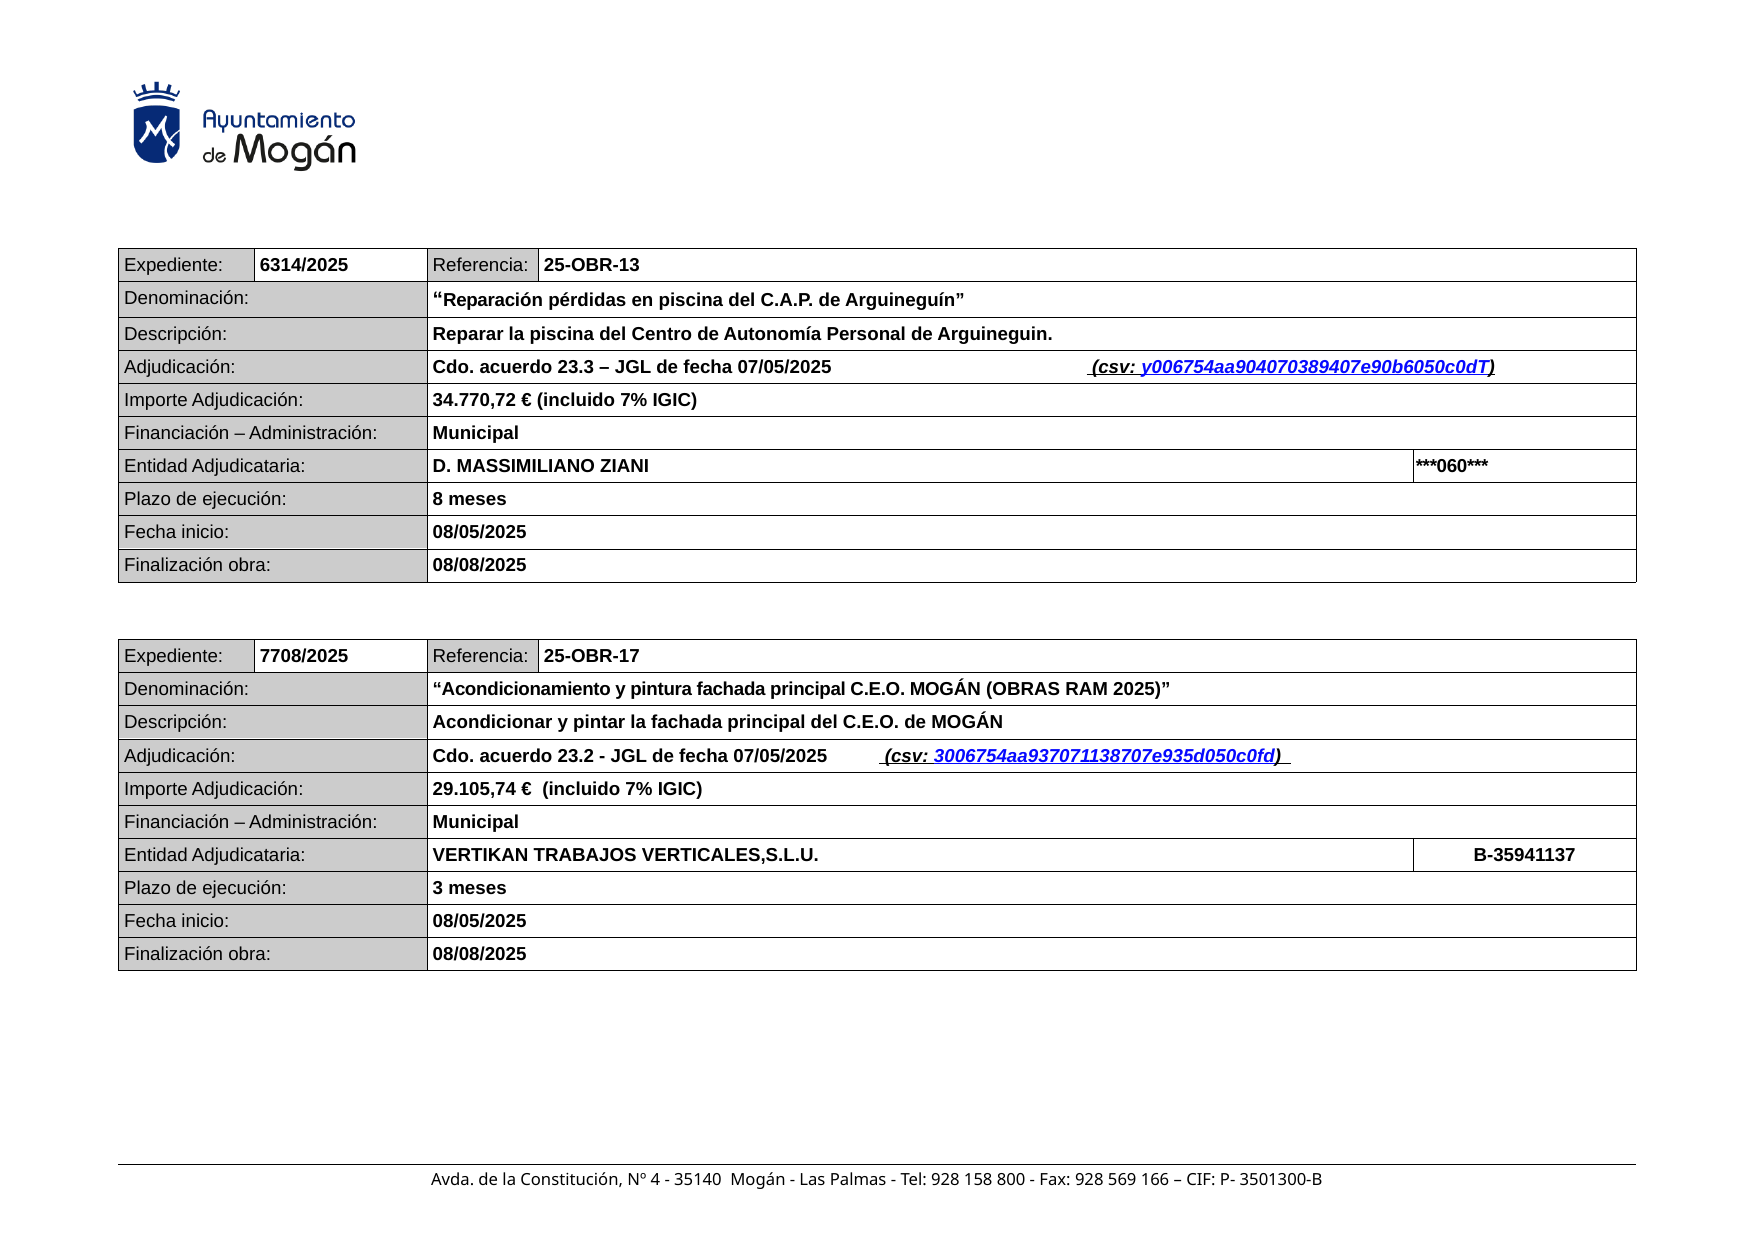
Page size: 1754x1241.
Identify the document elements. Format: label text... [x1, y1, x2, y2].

table_cell 08/08/2025 [428, 938, 1636, 970]
table_cell Adjudicación: [119, 351, 427, 383]
table_cell 3 meses [428, 872, 1636, 904]
table_cell Descripción: [119, 706, 427, 738]
table_cell 8 meses [428, 483, 1636, 515]
table_cell Cdo. acuerdo 23.2 - JGL de fecha 07/05/2025 (csv: 3006754aa937071138707e935d050c0fd) [428, 740, 1636, 772]
table_header Expediente: [119, 249, 254, 281]
table_cell Entidad Adjudicataria: [119, 450, 427, 482]
picture [119, 60, 372, 189]
table_cell Denominación: [119, 282, 427, 317]
table_cell 08/08/2025 [428, 550, 1636, 582]
table_cell Financiación – Administración: [119, 806, 427, 838]
table_cell 08/05/2025 [428, 905, 1636, 937]
table_cell Adjudicación: [119, 740, 427, 772]
table_cell ***060*** [1414, 450, 1636, 482]
table_cell “Reparación pérdidas en piscina del C.A.P. de Arguineguín” [428, 282, 1636, 317]
table_cell Financiación – Administración: [119, 417, 427, 449]
table_cell Denominación: [119, 673, 427, 705]
table_cell Plazo de ejecución: [119, 872, 427, 904]
table_header Referencia: [428, 249, 538, 281]
table_cell Fecha inicio: [119, 905, 427, 937]
table_header 25-OBR-13 [539, 249, 1636, 281]
table_cell Municipal [428, 417, 1636, 449]
table_cell Importe Adjudicación: [119, 773, 427, 805]
table_cell VERTIKAN TRABAJOS VERTICALES,S.L.U. [428, 839, 1413, 871]
table_cell Cdo. acuerdo 23.3 – JGL de fecha 07/05/2025 (csv: y006754aa904070389407e90b6050c0dT) [428, 351, 1636, 383]
table_cell Finalización obra: [119, 550, 427, 582]
table_header 25-OBR-17 [539, 640, 1636, 672]
table_cell Importe Adjudicación: [119, 384, 427, 416]
table_cell 34.770,72 € (incluido 7% IGIC) [428, 384, 1636, 416]
table_header Referencia: [428, 640, 538, 672]
table_cell 08/05/2025 [428, 516, 1636, 548]
table_cell Municipal [428, 806, 1636, 838]
table_cell D. MASSIMILIANO ZIANI [428, 450, 1413, 482]
table_cell Entidad Adjudicataria: [119, 839, 427, 871]
table_header Expediente: [119, 640, 254, 672]
table_header 6314/2025 [255, 249, 427, 281]
table_cell Fecha inicio: [119, 516, 427, 548]
table_header 7708/2025 [255, 640, 427, 672]
table_cell Reparar la piscina del Centro de Autonomía Personal de Arguineguin. [428, 318, 1636, 350]
table_cell Plazo de ejecución: [119, 483, 427, 515]
table_cell 29.105,74 € (incluido 7% IGIC) [428, 773, 1636, 805]
table_cell B-35941137 [1414, 839, 1636, 871]
table_cell Descripción: [119, 318, 427, 350]
table_cell “Acondicionamiento y pintura fachada principal C.E.O. MOGÁN (OBRAS RAM 2025)” [428, 673, 1636, 705]
table_cell Finalización obra: [119, 938, 427, 970]
table_cell Acondicionar y pintar la fachada principal del C.E.O. de MOGÁN [428, 706, 1636, 738]
